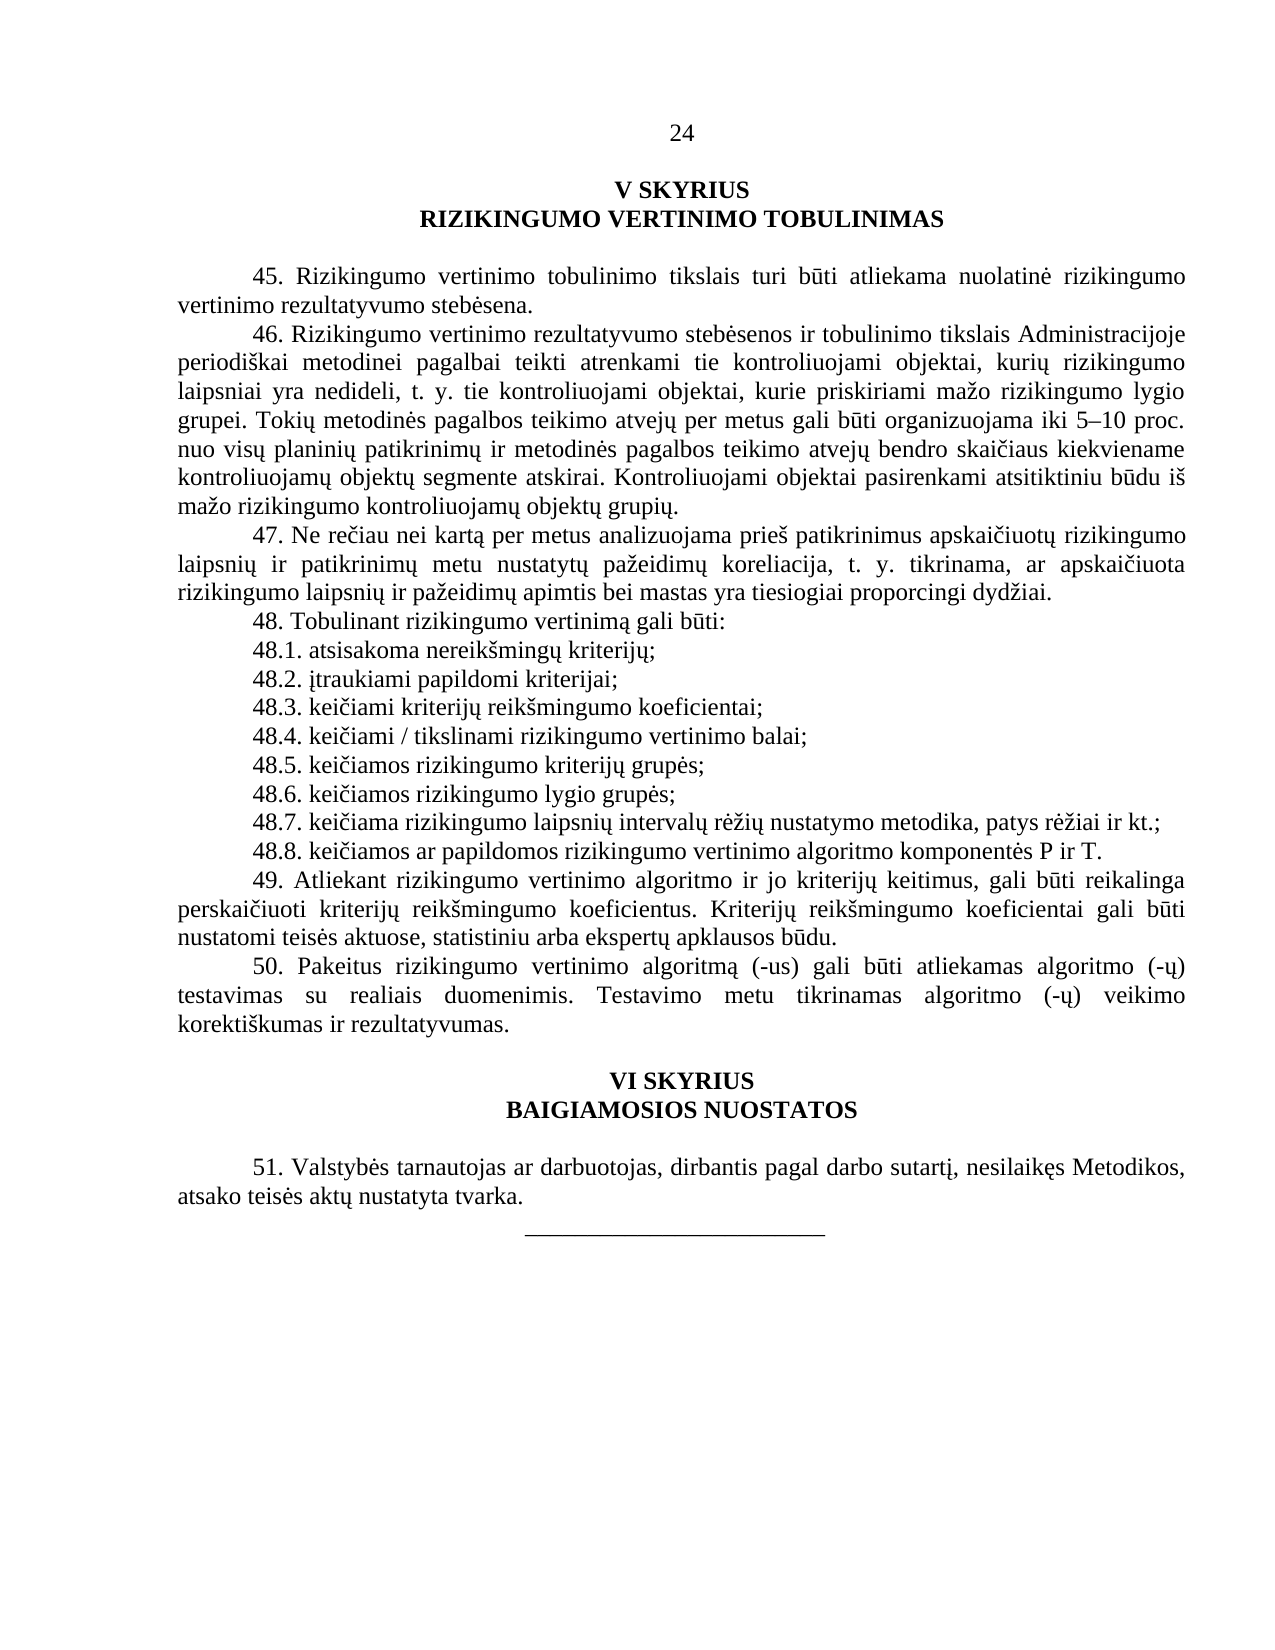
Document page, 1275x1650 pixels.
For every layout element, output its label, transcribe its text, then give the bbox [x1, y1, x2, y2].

text VI SKYRIUS [177, 1066, 1186, 1095]
text 48.4. keičiami / tikslinami rizikingumo vertinimo balai; [177, 721, 1186, 750]
text 48.2. įtraukiami papildomi kriterijai; [177, 664, 1186, 692]
text BAIGIAMOSIOS NUOSTATOS [177, 1095, 1186, 1124]
text 51. Valstybės tarnautojas ar darbuotojas, dirbantis pagal darbo sutartį, nesilaikęs Metodikos, atsako teisės aktų nustatyta tvarka. [177, 1152, 1186, 1210]
text 48.7. keičiama rizikingumo laipsnių intervalų rėžių nustatymo metodika, patys rėžiai ir kt.; [177, 807, 1186, 836]
text ________________________ [447, 1210, 1186, 1239]
text 48.8. keičiamos ar papildomos rizikingumo vertinimo algoritmo komponentės P ir T. [177, 836, 1186, 865]
text 47. Ne rečiau nei kartą per metus analizuojama prieš patikrinimus apskaičiuotų rizikingumo laipsnių ir patikrinimų metu nustatytų pažeidimų koreliacija, t. y. tikrinama, ar apskaičiuota rizikingumo laipsnių ir pažeidimų apimtis bei mastas yra tiesiogiai proporcingi dydžiai. [177, 520, 1186, 606]
text 48.1. atsisakoma nereikšmingų kriterijų; [177, 635, 1186, 664]
text 45. Rizikingumo vertinimo tobulinimo tikslais turi būti atliekama nuolatinė rizikingumo vertinimo rezultatyvumo stebėsena. [177, 261, 1186, 319]
text 48.3. keičiami kriterijų reikšmingumo koeficientai; [177, 692, 1186, 721]
text 48.5. keičiamos rizikingumo kriterijų grupės; [177, 750, 1186, 779]
text V SKYRIUS [177, 175, 1186, 204]
text 46. Rizikingumo vertinimo rezultatyvumo stebėsenos ir tobulinimo tikslais Administracijoje periodiškai metodinei pagalbai teikti atrenkami tie kontroliuojami objektai, kurių rizikingumo laipsniai yra nedideli, t. y. tie kontroliuojami objektai, kurie priskiriami mažo rizikingumo lygio grupei. Tokių metodinės pagalbos teikimo atvejų per metus gali būti organizuojama iki 5–10 proc. nuo visų planinių patikrinimų ir metodinės pagalbos teikimo atvejų bendro skaičiaus kiekviename kontroliuojamų objektų segmente atskirai. Kontroliuojami objektai pasirenkami atsitiktiniu būdu iš mažo rizikingumo kontroliuojamų objektų grupių. [177, 319, 1186, 520]
text 48. Tobulinant rizikingumo vertinimą gali būti: [177, 606, 1186, 635]
text 48.6. keičiamos rizikingumo lygio grupės; [177, 779, 1186, 807]
text 49. Atliekant rizikingumo vertinimo algoritmo ir jo kriterijų keitimus, gali būti reikalinga perskaičiuoti kriterijų reikšmingumo koeficientus. Kriterijų reikšmingumo koeficientai gali būti nustatomi teisės aktuose, statistiniu arba ekspertų apklausos būdu. [177, 865, 1186, 951]
text 50. Pakeitus rizikingumo vertinimo algoritmą (-us) gali būti atliekamas algoritmo (-ų) testavimas su realiais duomenimis. Testavimo metu tikrinamas algoritmo (-ų) veikimo korektiškumas ir rezultatyvumas. [177, 951, 1186, 1037]
text RIZIKINGUMO VERTINIMO TOBULINIMAS [177, 204, 1186, 232]
